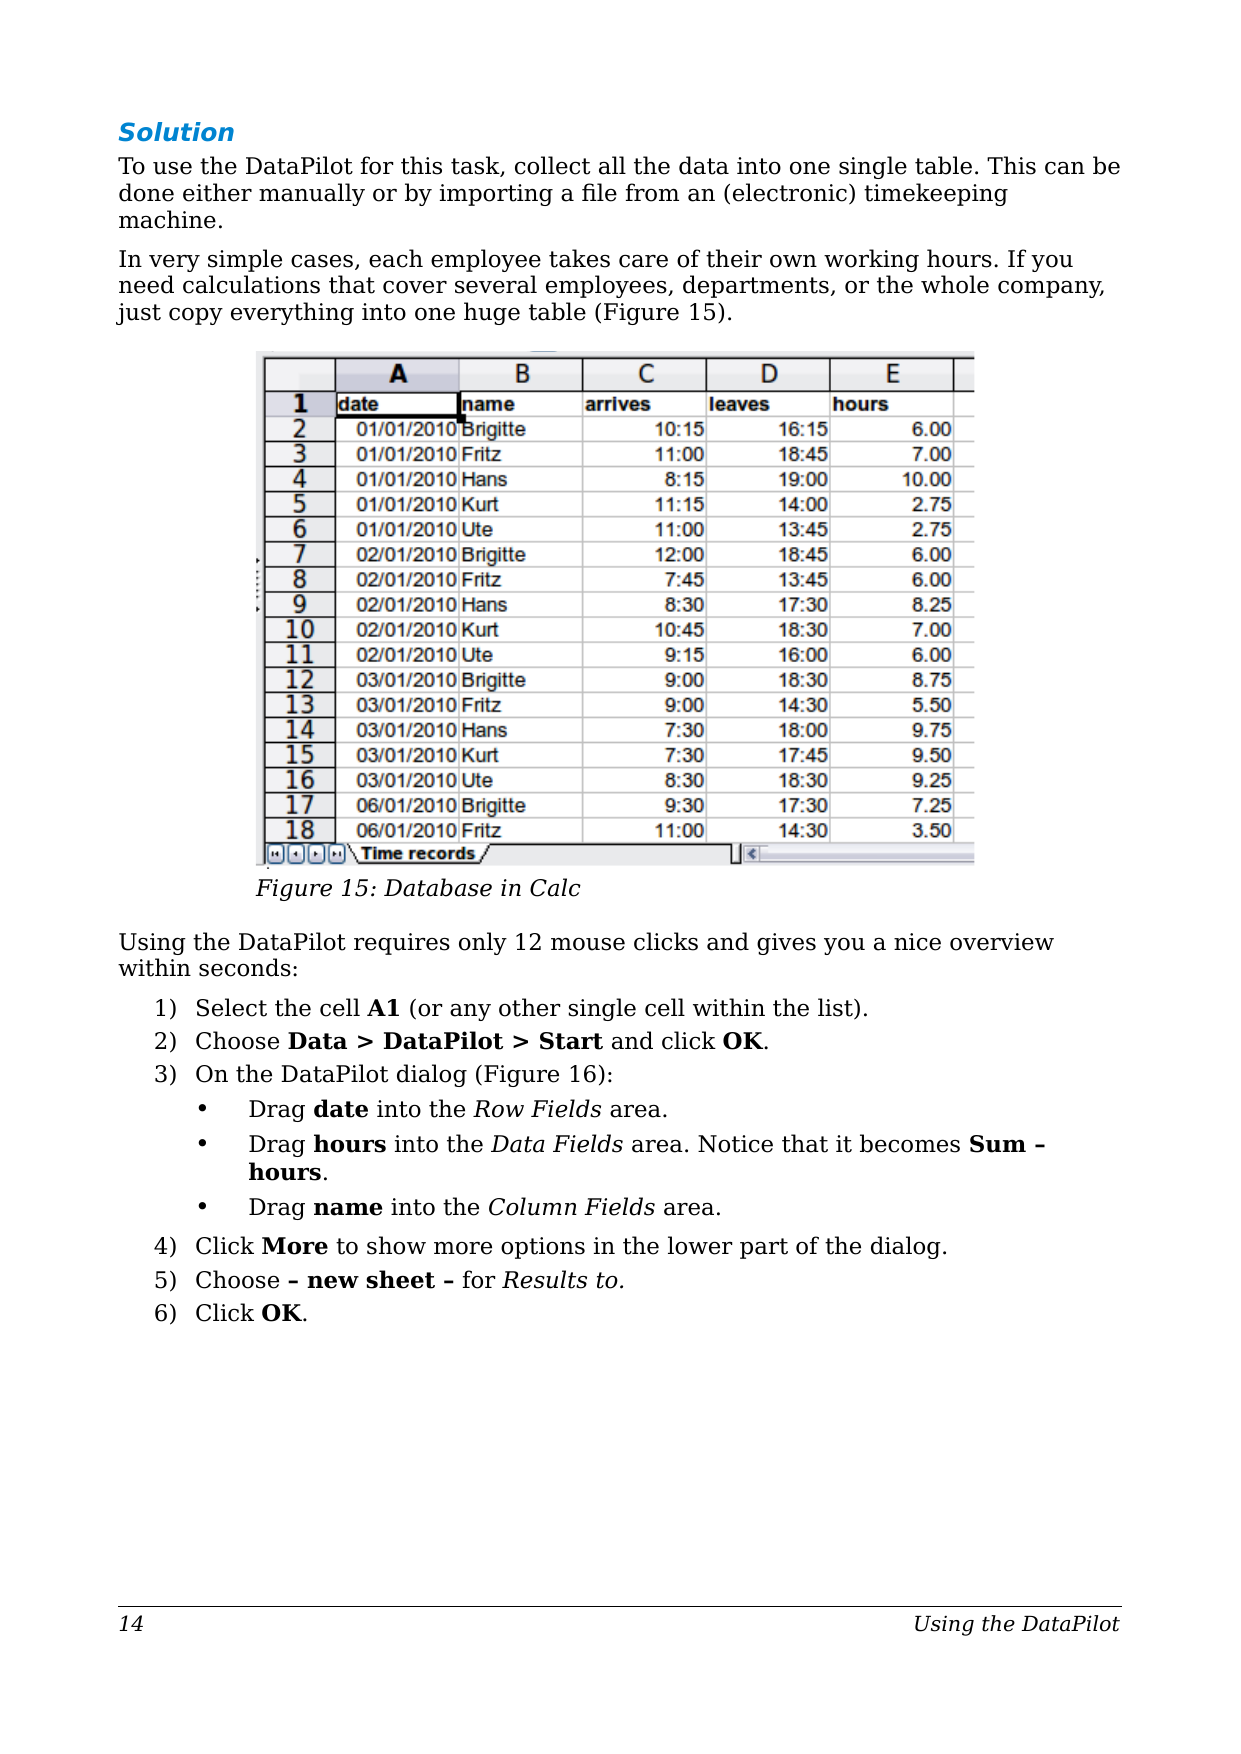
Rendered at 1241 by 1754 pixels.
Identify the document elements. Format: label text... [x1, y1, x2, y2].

text Figure 15: Database in Calc [256, 875, 984, 901]
list Click OK. [177, 1300, 1122, 1327]
text To use the DataPilot for this task, collect all the data into one single table. This can be done either manually or by importing a file from an (electronic) timekeeping machine. [118, 153, 1122, 233]
list Choose – new sheet – for Results to. [177, 1266, 1122, 1293]
list On the DataPilot dialog (Figure 16): [177, 1061, 1122, 1088]
list Drag date into the Row Fields area. [195, 1094, 1122, 1123]
subtitle Solution [118, 118, 1122, 147]
text Using the DataPilot requires only 12 mouse clicks and gives you a nice overview within seconds: [118, 929, 1122, 982]
list Click More to show more options in the lower part of the dialog. [177, 1233, 1122, 1260]
list Drag name into the Column Fields area. [195, 1192, 1122, 1221]
list Drag hours into the Data Fields area. Notice that it becomes Sum – hours. [195, 1129, 1122, 1185]
text In very simple cases, each employee takes care of their own working hours. If you need calculations that cover several employees, departments, or the whole company, just copy everything into one huge table (Figure 15). [118, 246, 1122, 326]
list Select the cell A1 (or any other single cell within the list). [177, 994, 1122, 1021]
list Choose Data > DataPilot > Start and click OK. [177, 1028, 1122, 1055]
picture [255, 351, 975, 869]
